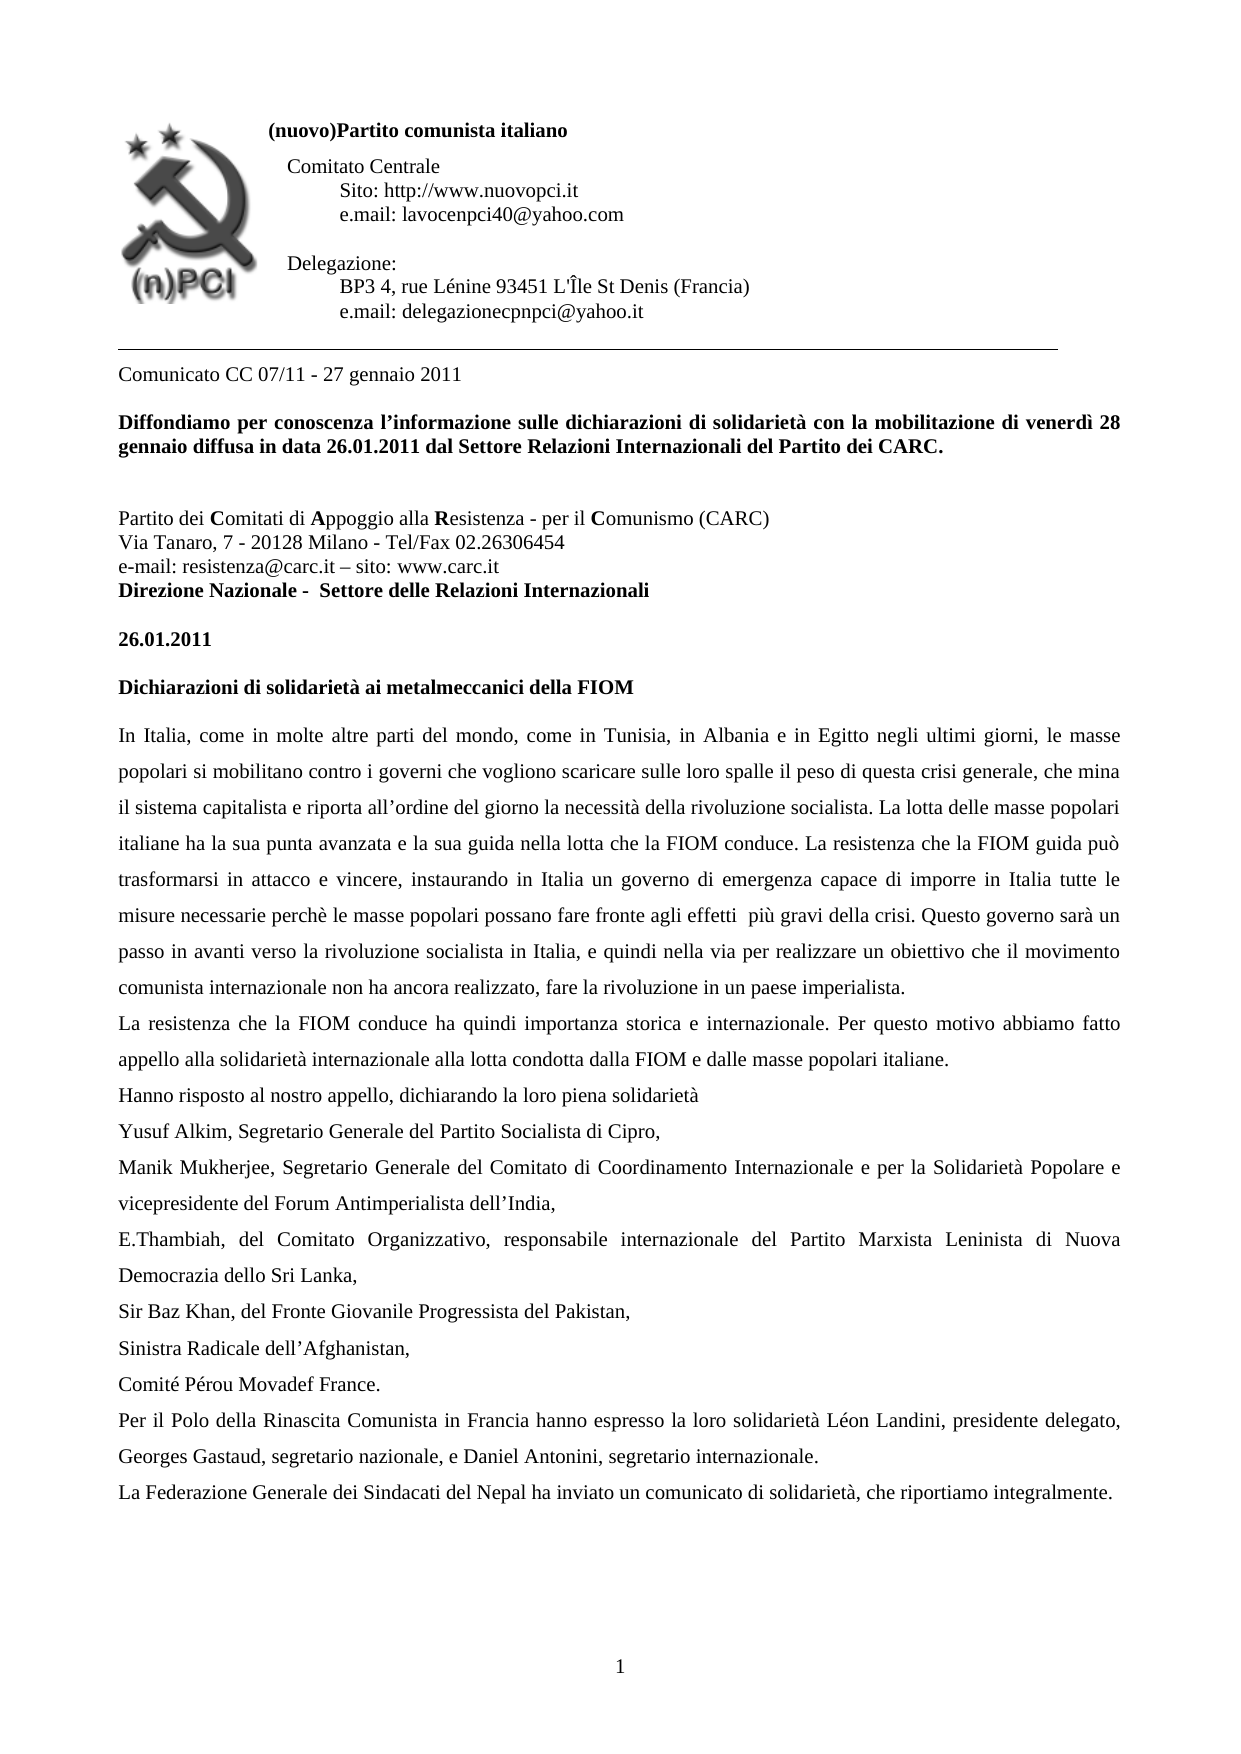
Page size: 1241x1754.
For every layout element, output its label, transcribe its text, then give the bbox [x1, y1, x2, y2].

text Delegazione: [287, 250, 1058, 274]
text e.mail: lavocenpci40@yahoo.com [339, 202, 1058, 226]
text Diffondiamo per conoscenza l’informazione sulle dichiarazioni di solidarietà con la mobilitazione di venerdì 28 gennaio diffusa in data 26.01.2011 dal Settore Relazioni Internazionali del Partito dei CARC. [118, 410, 1122, 458]
text Sinistra Radicale dell’Afghanistan, [118, 1335, 1122, 1359]
text Comité Pérou Movadef France. [118, 1371, 1122, 1396]
text Dichiarazioni di solidarietà ai metalmeccanici della FIOM [118, 674, 1122, 699]
text BP3 4, rue Lénine 93451 L'Île St Denis (Francia) [339, 274, 1058, 298]
text Comunicato CC 07/11 - 27 gennaio 2011 [118, 362, 1058, 386]
text E.Thambiah, del Comitato Organizzativo, responsabile internazionale del Partito Marxista Leninista di Nuova Democrazia dello Sri Lanka, [118, 1227, 1122, 1287]
text Manik Mukherjee, Segretario Generale del Comitato di Coordinamento Internazionale e per la Solidarietà Popolare e vicepresidente del Forum Antimperialista dell’India, [118, 1155, 1122, 1215]
text Comitato Centrale [287, 154, 1058, 178]
text 26.01.2011 [118, 626, 1122, 651]
text Per il Polo della Rinascita Comunista in Francia hanno espresso la loro solidarietà Léon Landini, presidente delegato, Georges Gastaud, segretario nazionale, e Daniel Antonini, segretario internazionale. [118, 1407, 1122, 1468]
text Yusuf Alkim, Segretario Generale del Partito Socialista di Cipro, [118, 1119, 1122, 1143]
text e-mail: resistenza@carc.it – sito: www.carc.it [118, 554, 1122, 578]
text La Federazione Generale dei Sindacati del Nepal ha inviato un comunicato di solidarietà, che riportiamo integralmente. [118, 1479, 1122, 1504]
text Hanno risposto al nostro appello, dichiarando la loro piena solidarietà [118, 1083, 1122, 1107]
text In Italia, come in molte altre parti del mondo, come in Tunisia, in Albania e in Egitto negli ultimi giorni, le masse popolari si mobilitano contro i governi che vogliono scaricare sulle loro spalle il peso di questa crisi generale, che mina il sistema capitalista e riporta all’ordine del giorno la necessità della rivoluzione socialista. La lotta delle masse popolari italiane ha la sua punta avanzata e la sua guida nella lotta che la FIOM conduce. La resistenza che la FIOM guida può trasformarsi in attacco e vincere, instaurando in Italia un governo di emergenza capace di imporre in Italia tutte le misure necessarie perchè le masse popolari possano fare fronte agli effetti più gravi della crisi. Questo governo sarà un passo in avanti verso la rivoluzione socialista in Italia, e quindi nella via per realizzare un obiettivo che il movimento comunista internazionale non ha ancora realizzato, fare la rivoluzione in un paese imperialista. [118, 723, 1122, 999]
text (nuovo)Partito comunista italiano [268, 118, 1058, 142]
text Sito: http://www.nuovopci.it [339, 178, 1058, 202]
text La resistenza che la FIOM conduce ha quindi importanza storica e internazionale. Per questo motivo abbiamo fatto appello alla solidarietà internazionale alla lotta condotta dalla FIOM e dalle masse popolari italiane. [118, 1011, 1122, 1071]
text Direzione Nazionale - Settore delle Relazioni Internazionali [118, 578, 1122, 602]
text Via Tanaro, 7 - 20128 Milano - Tel/Fax 02.26306454 [118, 530, 1122, 554]
text Partito dei Comitati di Appoggio alla Resistenza - per il Comunismo (CARC) [118, 506, 1122, 530]
picture [119, 119, 258, 304]
text Sir Baz Khan, del Fronte Giovanile Progressista del Pakistan, [118, 1299, 1122, 1323]
text e.mail: delegazionecpnpci@yahoo.it [339, 298, 1058, 323]
